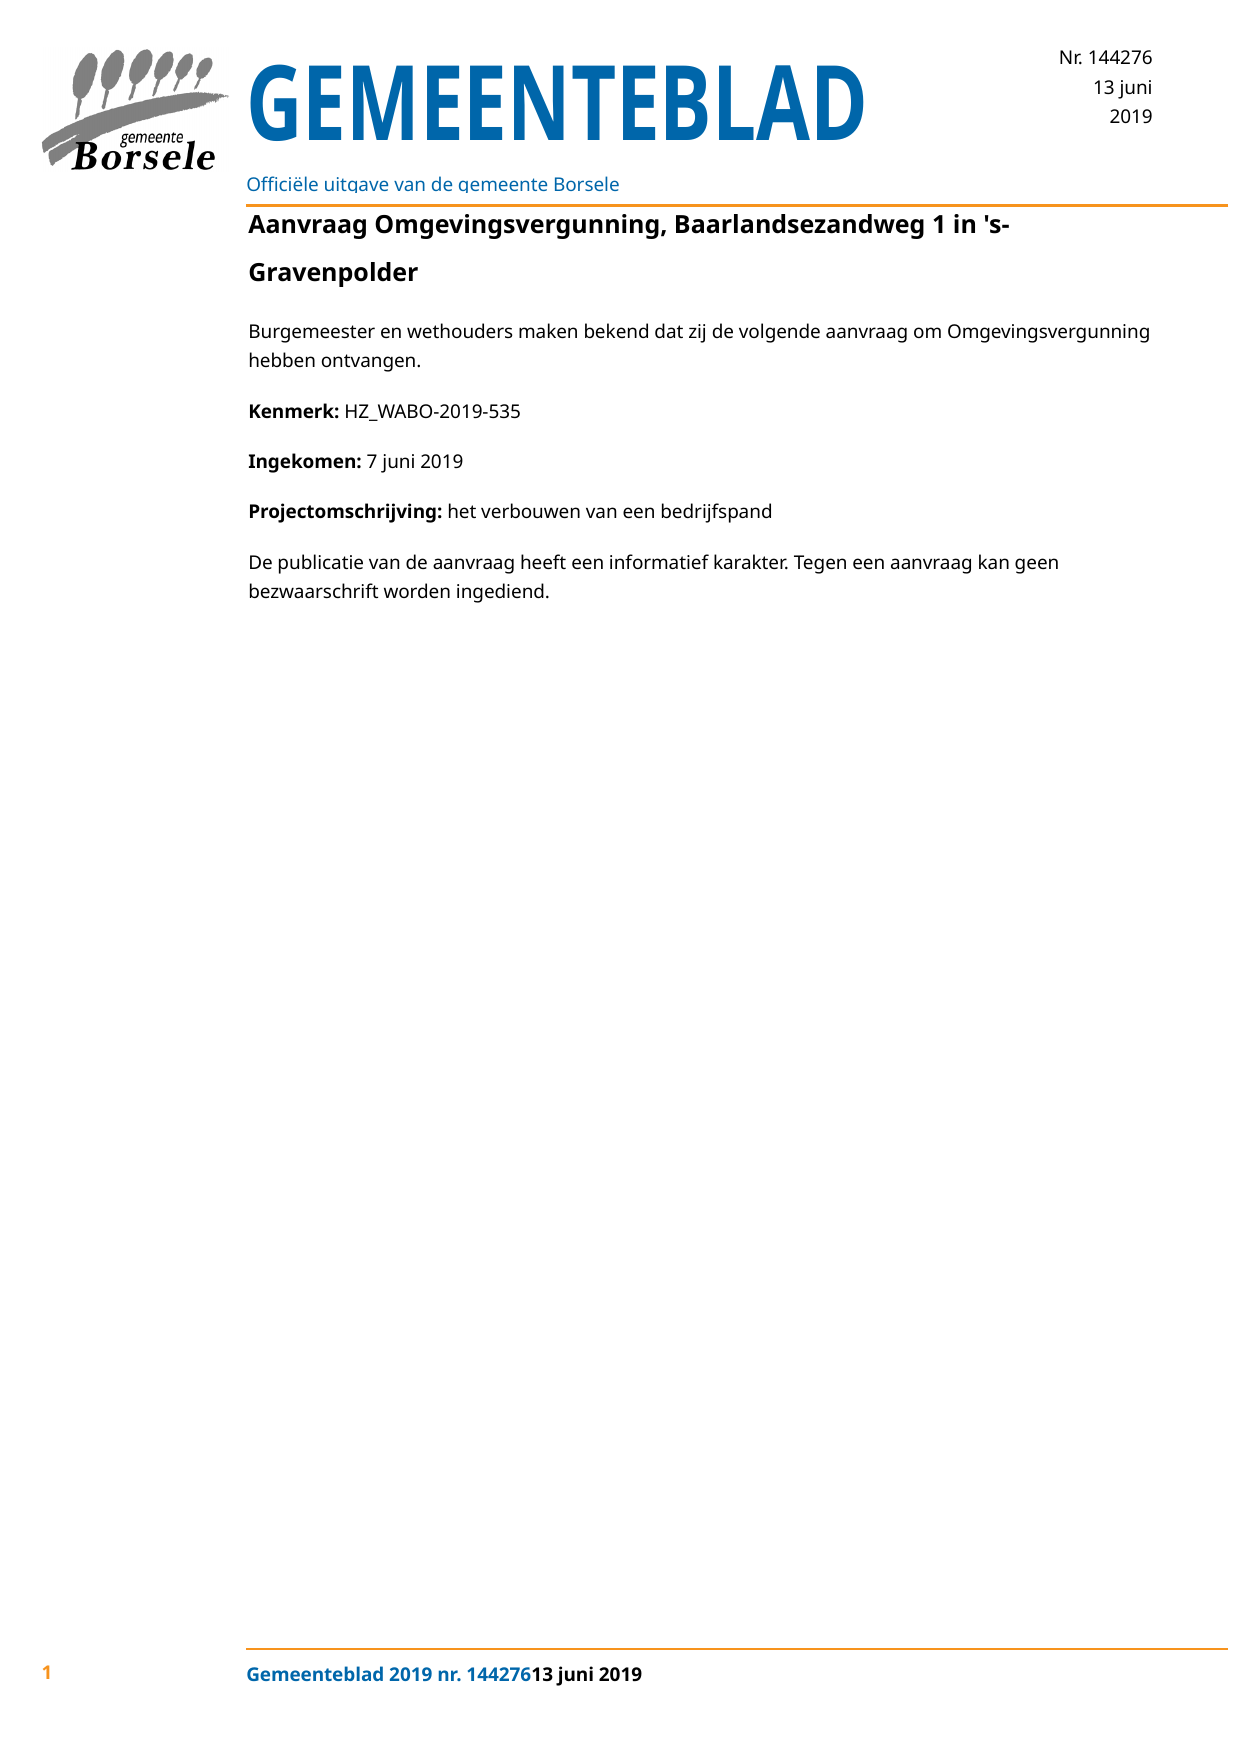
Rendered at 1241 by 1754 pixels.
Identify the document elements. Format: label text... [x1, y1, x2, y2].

text Projectomschrijving: het verbouwen van een bedrijfspand [248, 499, 1152, 524]
text De publicatie van de aanvraag heeft een informatief karakter. Tegen een aanvraag kan geen bezwaarschrift worden ingediend. [248, 549, 1152, 604]
text Ingekomen: 7 juni 2019 [248, 448, 1152, 474]
text Aanvraag Omgevingsvergunning, Baarlandsezandweg 1 in 's-Gravenpolder [248, 207, 1152, 288]
picture [41, 47, 231, 172]
text Burgemeester en wethouders maken bekend dat zij de volgende aanvraag om Omgevingsvergunning hebben ontvangen. [248, 318, 1152, 373]
text Kenmerk: HZ_WABO-2019-535 [248, 398, 1152, 424]
